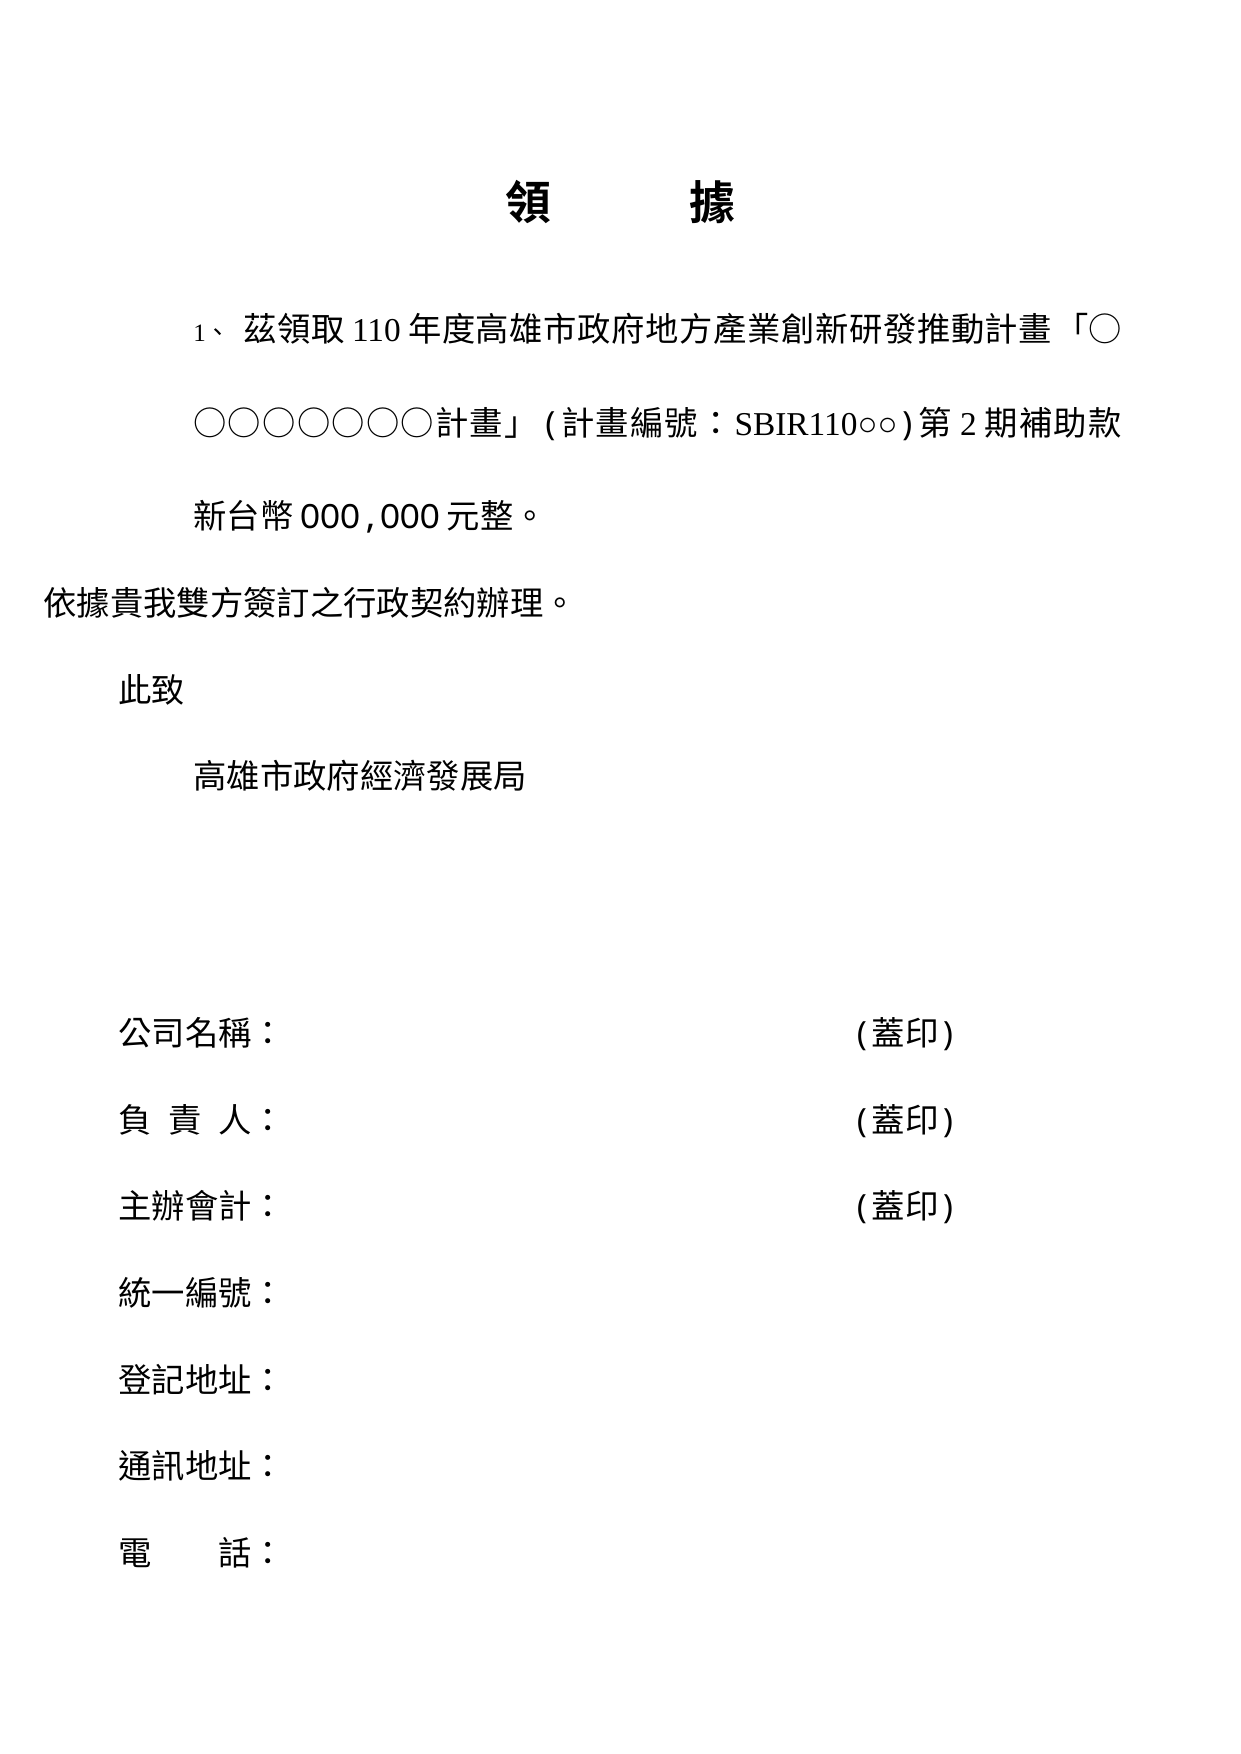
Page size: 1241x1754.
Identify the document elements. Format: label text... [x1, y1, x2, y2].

text 領 據 [118, 127, 1122, 252]
list 茲領取110年度高雄市政府地方產業創新研發推動計畫「○○○○○○○○計畫」(計畫編號：SBIR110○○)第2期補助款新台幣OOO,OOO元整。 [193, 285, 1122, 535]
text 電 話： [118, 1509, 1122, 1572]
text 登記地址： [118, 1336, 1122, 1398]
text 此致 [118, 646, 1122, 708]
list 依據貴我雙方簽訂之行政契約辦理。 [0, 559, 1122, 622]
text 主辦會計： (蓋印) [118, 1163, 1122, 1225]
text 通訊地址： [118, 1422, 1122, 1485]
text 公司名稱： (蓋印) [118, 989, 1122, 1052]
text 負 責 人： (蓋印) [118, 1076, 1122, 1138]
text 高雄市政府經濟發展局 [193, 732, 1122, 795]
text 統一編號： [118, 1249, 1122, 1312]
